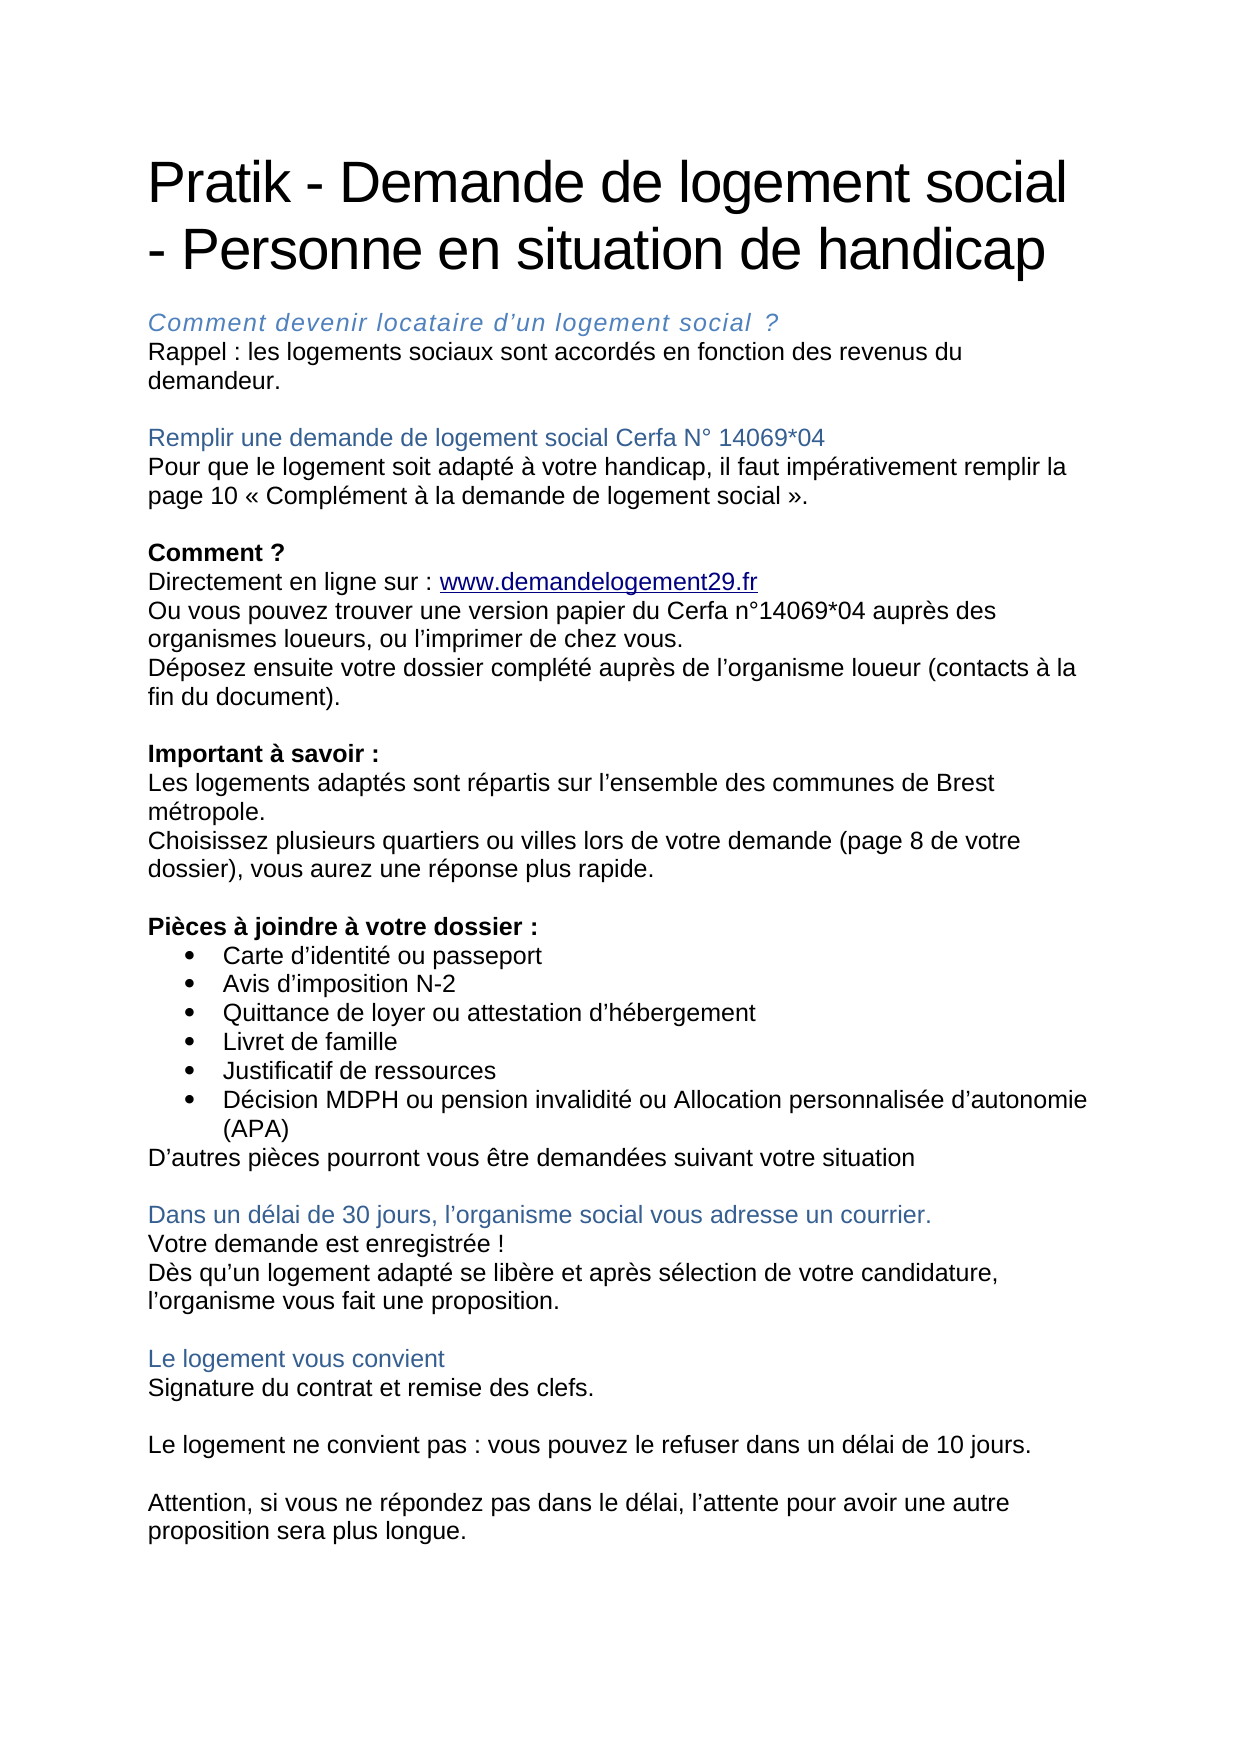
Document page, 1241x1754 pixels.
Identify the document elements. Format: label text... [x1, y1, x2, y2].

text Déposez ensuite votre dossier complété auprès de l’organisme loueur (contacts à la fin du document). [148, 653, 1093, 711]
text Choisissez plusieurs quartiers ou villes lors de votre demande (page 8 de votre dossier), vous aurez une réponse plus rapide. [148, 826, 1093, 883]
text Rappel : les logements sociaux sont accordés en fonction des revenus du demandeur. [148, 337, 1093, 394]
list Carte d’identité ou passeport [185, 941, 1093, 969]
text D’autres pièces pourront vous être demandées suivant votre situation [148, 1142, 1093, 1171]
subtitle Remplir une demande de logement social Cerfa N° 14069*04 [148, 423, 1093, 452]
text Comment ? [148, 538, 1093, 567]
text Comment devenir locataire d’un logement social ? [148, 308, 1093, 337]
subtitle Le logement vous convient [148, 1344, 1093, 1372]
text Dès qu’un logement adapté se libère et après sélection de votre candidature, l’organisme vous fait une proposition. [148, 1257, 1093, 1315]
text Signature du contrat et remise des clefs. [148, 1372, 1093, 1401]
text Pièces à joindre à votre dossier : [148, 912, 1093, 941]
text Les logements adaptés sont répartis sur l’ensemble des communes de Brest métropole. [148, 768, 1093, 826]
text Le logement ne convient pas : vous pouvez le refuser dans un délai de 10 jours. [148, 1430, 1093, 1459]
text Pratik - Demande de logement social - Personne en situation de handicap [148, 148, 1093, 282]
text Ou vous pouvez trouver une version papier du Cerfa n°14069*04 auprès des organismes loueurs, ou l’imprimer de chez vous. [148, 596, 1093, 653]
text Votre demande est enregistrée ! [148, 1229, 1093, 1257]
text Pour que le logement soit adapté à votre handicap, il faut impérativement remplir la page 10 « Complément à la demande de logement social ». [148, 452, 1093, 509]
list Justificatif de ressources [185, 1056, 1093, 1085]
subtitle Dans un délai de 30 jours, l’organisme social vous adresse un courrier. [148, 1200, 1093, 1229]
list Livret de famille [185, 1027, 1093, 1056]
list Décision MDPH ou pension invalidité ou Allocation personnalisée d’autonomie (APA) [185, 1085, 1093, 1142]
text Important à savoir : [148, 739, 1093, 768]
list Quittance de loyer ou attestation d’hébergement [185, 998, 1093, 1027]
text Attention, si vous ne répondez pas dans le délai, l’attente pour avoir une autre proposition sera plus longue. [148, 1487, 1093, 1545]
list Avis d’imposition N-2 [185, 969, 1093, 998]
text Directement en ligne sur : www.demandelogement29.fr [148, 567, 1093, 596]
